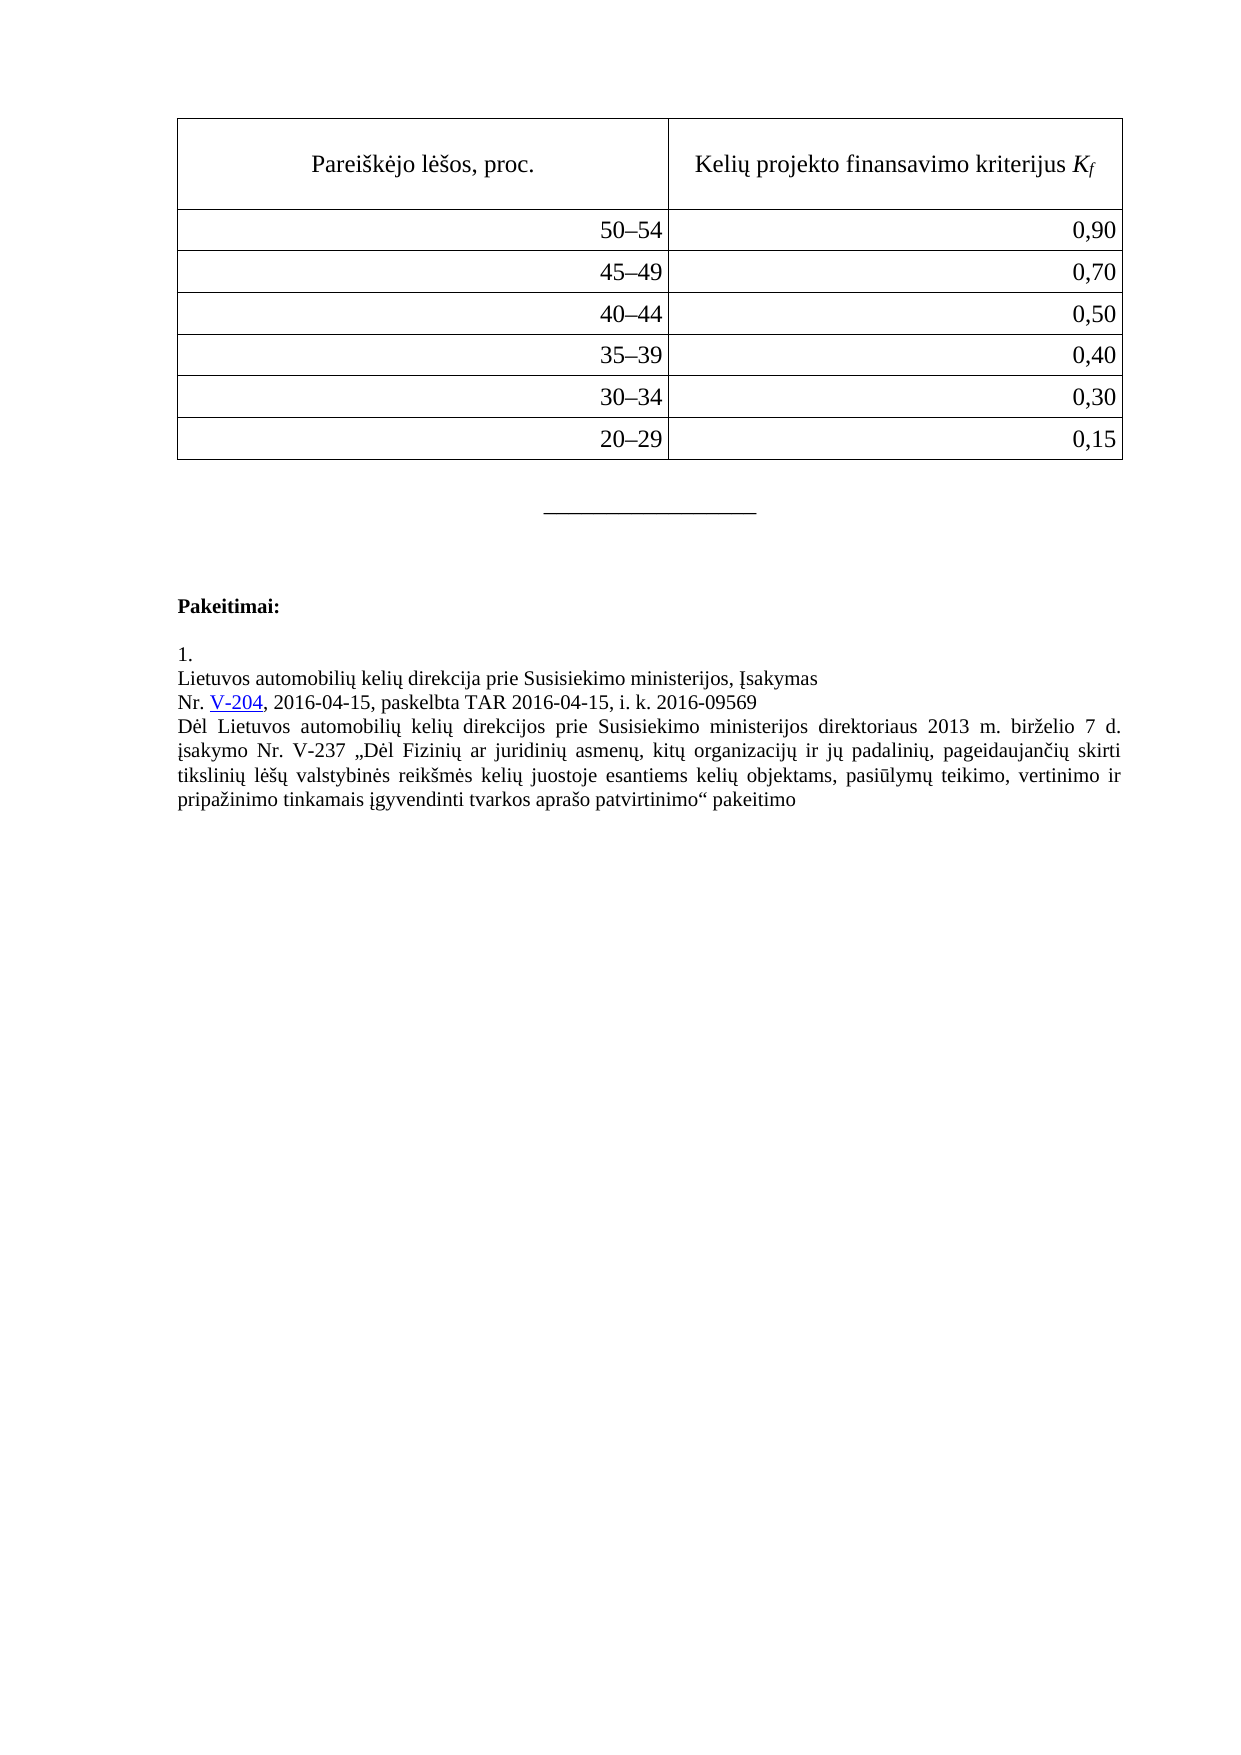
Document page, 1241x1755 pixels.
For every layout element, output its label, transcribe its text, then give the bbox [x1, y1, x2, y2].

table_cell 0,40 [669, 335, 1122, 375]
text Nr. V-204, 2016-04-15, paskelbta TAR 2016-04-15, i. k. 2016-09569 [177, 690, 1122, 714]
text Lietuvos automobilių kelių direkcija prie Susisiekimo ministerijos, Įsakymas [177, 666, 1122, 690]
text Dėl Lietuvos automobilių kelių direkcijos prie Susisiekimo ministerijos direktoriaus 2013 m. birželio 7 d. įsakymo Nr. V-237 „Dėl Fizinių ar juridinių asmenų, kitų organizacijų ir jų padalinių, pageidaujančių skirti tikslinių lėšų valstybinės reikšmės kelių juostoje esantiems kelių objektams, pasiūlymų teikimo, vertinimo ir pripažinimo tinkamais įgyvendinti tvarkos aprašo patvirtinimo“ pakeitimo [177, 714, 1122, 811]
table_cell 35–39 [178, 335, 668, 375]
table_header Pareiškėjo lėšos, proc. [178, 119, 668, 209]
table_cell 0,15 [669, 418, 1122, 459]
text 1. [177, 642, 1122, 666]
table_cell 45–49 [178, 251, 668, 292]
table_cell 0,70 [669, 251, 1122, 292]
table_cell 20–29 [178, 418, 668, 459]
text Pakeitimai: [177, 594, 1122, 618]
table_header Kelių projekto finansavimo kriterijus Kf [669, 119, 1122, 209]
table_cell 40–44 [178, 293, 668, 334]
text _________________ [177, 488, 1122, 517]
table_cell 50–54 [178, 210, 668, 250]
table_cell 30–34 [178, 376, 668, 417]
table_cell 0,50 [669, 293, 1122, 334]
table_cell 0,90 [669, 210, 1122, 250]
table_cell 0,30 [669, 376, 1122, 417]
